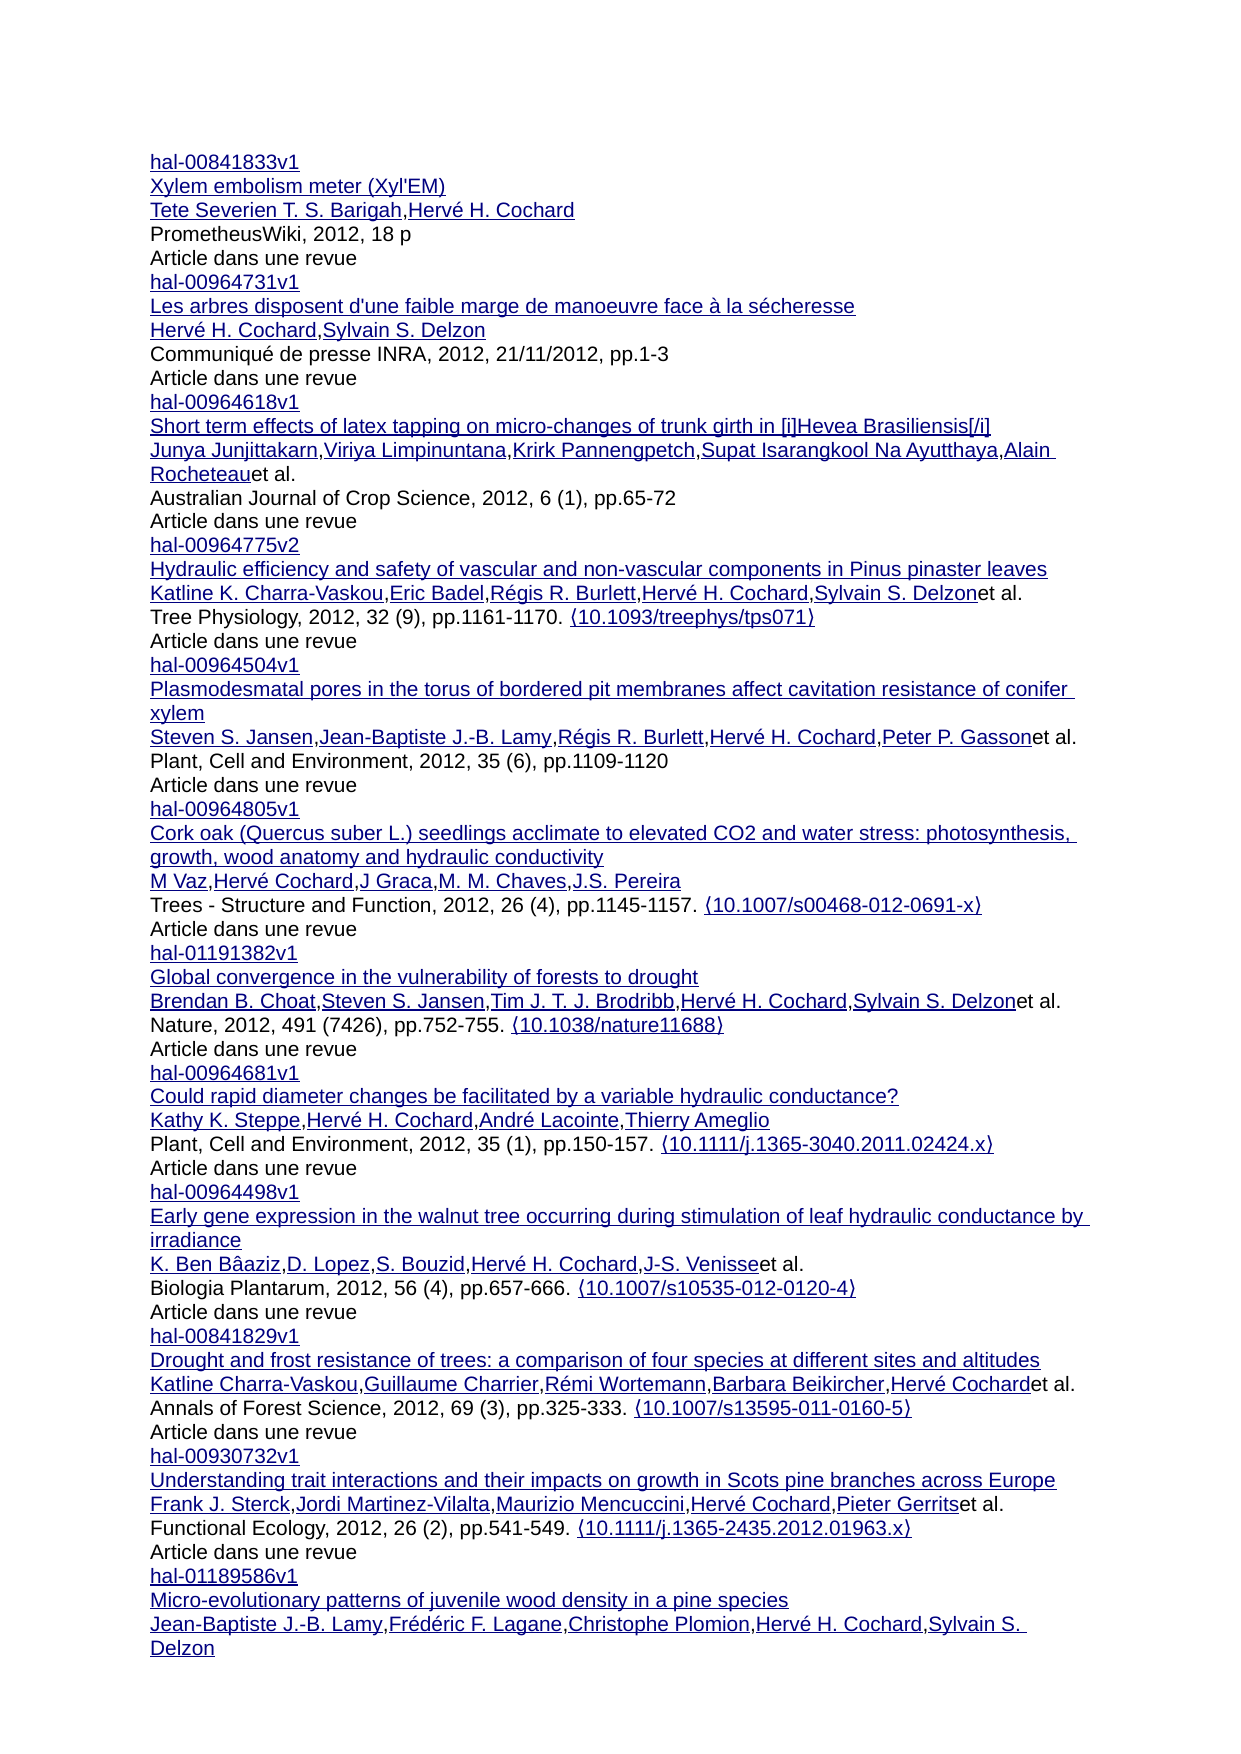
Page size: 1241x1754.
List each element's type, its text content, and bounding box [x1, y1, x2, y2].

table_cell irradiance K. Ben Bâaziz,D. Lopez,S. Bouzid,Hervé H. Cochard,J-S. Venisseet al. Biologia Plantarum, 2012, 56 (4), pp.657-666. ⟨10.1007/s10535-012-0120-4⟩ Article dans une revue hal-00841829v1 [150, 1226, 1090, 1348]
table_cell Cork oak (Quercus suber L.) seedlings acclimate to elevated CO2 and water stress: photosynthesis, growth, wood anatomy and hydraulic conductivity M Vaz,Hervé Cochard,J Graca,M. M. Chaves,J.S. Pereira Trees - Structure and Function, 2012, 26 (4), pp.1145-1157. ⟨10.1007/s00468-012-0691-x⟩ Article dans une revue hal-01191382v1 [150, 821, 1090, 964]
table_cell Plasmodesmatal pores in the torus of bordered pit membranes affect cavitation resistance of conifer xylem Steven S. Jansen,Jean-Baptiste J.-B. Lamy,Régis R. Burlett,Hervé H. Cochard,Peter P. Gassonet al. Plant, Cell and Environment, 2012, 35 (6), pp.1109-1120 Article dans une revue hal-00964805v1 [150, 677, 1090, 821]
table_cell Les arbres disposent d'une faible marge de manoeuvre face à la sécheresse Hervé H. Cochard,Sylvain S. Delzon Communiqué de presse INRA, 2012, 21/11/2012, pp.1-3 Article dans une revue hal-00964618v1 [150, 294, 1090, 413]
table_cell Short term effects of latex tapping on micro-changes of trunk girth in [i]Hevea Brasiliensis[/i] Junya Junjittakarn,Viriya Limpinuntana,Krirk Pannengpetch,Supat Isarangkool Na Ayutthaya,Alain Rocheteauet al. Australian Journal of Crop Science, 2012, 6 (1), pp.65-72 Article dans une revue hal-00964775v2 [150, 414, 1090, 557]
table_cell Drought and frost resistance of trees: a comparison of four species at different sites and altitudes Katline Charra-Vaskou,Guillaume Charrier,Rémi Wortemann,Barbara Beikircher,Hervé Cochardet al. Annals of Forest Science, 2012, 69 (3), pp.325-333. ⟨10.1007/s13595-011-0160-5⟩ Article dans une revue hal-00930732v1 [150, 1348, 1090, 1468]
table_cell Understanding trait interactions and their impacts on growth in Scots pine branches across Europe Frank J. Sterck,Jordi Martinez-Vilalta,Maurizio Mencuccini,Hervé Cochard,Pieter Gerritset al. Functional Ecology, 2012, 26 (2), pp.541-549. ⟨10.1111/j.1365-2435.2012.01963.x⟩ Article dans une revue hal-01189586v1 [150, 1468, 1090, 1587]
table_cell Micro-evolutionary patterns of juvenile wood density in a pine species Jean-Baptiste J.-B. Lamy,Frédéric F. Lagane,Christophe Plomion,Hervé H. Cochard,Sylvain S. Delzon [150, 1588, 1090, 1659]
table_cell Could rapid diameter changes be facilitated by a variable hydraulic conductance? Kathy K. Steppe,Hervé H. Cochard,André Lacointe,Thierry Ameglio Plant, Cell and Environment, 2012, 35 (1), pp.150-157. ⟨10.1111/j.1365-3040.2011.02424.x⟩ Article dans une revue hal-00964498v1 [150, 1084, 1090, 1204]
table_cell Xylem embolism meter (Xyl'EM) Tete Severien T. S. Barigah,Hervé H. Cochard PrometheusWiki, 2012, 18 p Article dans une revue hal-00964731v1 [150, 174, 1090, 294]
table_cell Hydraulic efficiency and safety of vascular and non-vascular components in Pinus pinaster leaves Katline K. Charra-Vaskou,Eric Badel,Régis R. Burlett,Hervé H. Cochard,Sylvain S. Delzonet al. Tree Physiology, 2012, 32 (9), pp.1161-1170. ⟨10.1093/treephys/tps071⟩ Article dans une revue hal-00964504v1 [150, 557, 1090, 677]
table_cell Early gene expression in the walnut tree occurring during stimulation of leaf hydraulic conductance by [150, 1204, 1090, 1225]
table_cell Global convergence in the vulnerability of forests to drought Brendan B. Choat,Steven S. Jansen,Tim J. T. J. Brodribb,Hervé H. Cochard,Sylvain S. Delzonet al. Nature, 2012, 491 (7426), pp.752-755. ⟨10.1038/nature11688⟩ Article dans une revue hal-00964681v1 [150, 965, 1090, 1084]
table_cell hal-00841833v1 [150, 150, 1090, 174]
